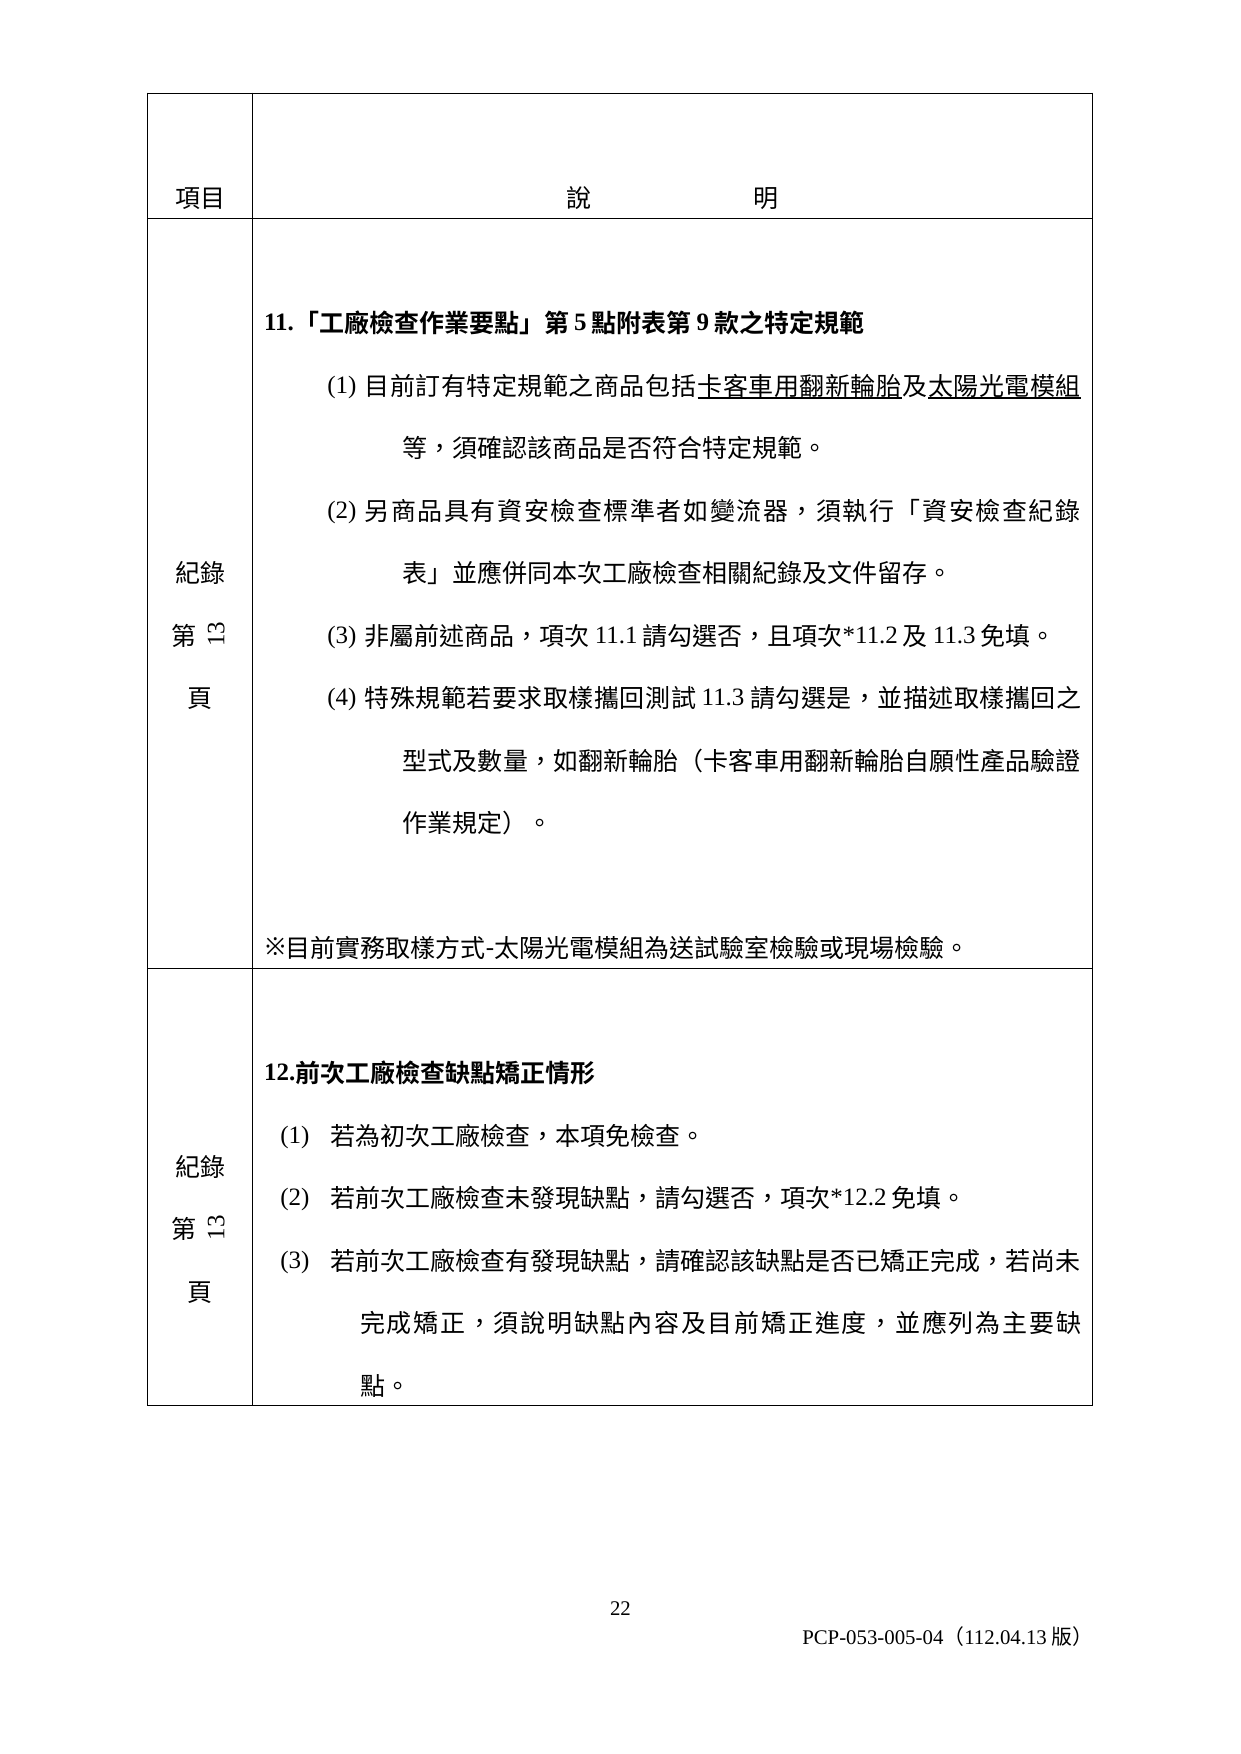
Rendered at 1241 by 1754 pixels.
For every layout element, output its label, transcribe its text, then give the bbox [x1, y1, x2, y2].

table_cell 紀錄第13頁 [148, 219, 252, 967]
table_header 項目 [148, 94, 252, 217]
table_cell 12.前次工廠檢查缺點矯正情形 若為初次工廠檢查，本項免檢查。 若前次工廠檢查未發現缺點，請勾選否，項次*12.2免填。 若前次工廠檢查有發現缺點，請確認該缺點是否已矯正完成，若尚未完成矯正，須說明缺點內容及目前矯正進度，並應列為主要缺點。 [253, 969, 1092, 1405]
table_cell 11.「工廠檢查作業要點」第5點附表第9款之特定規範 目前訂有特定規範之商品包括卡客車用翻新輪胎及太陽光電模組等，須確認該商品是否符合特定規範。 另商品具有資安檢查標準者如變流器，須執行「資安檢查紀錄表」並應併同本次工廠檢查相關紀錄及文件留存。 非屬前述商品，項次11.1請勾選否，且項次*11.2及11.3免填。 特殊規範若要求取樣攜回測試11.3請勾選是，並描述取樣攜回之型式及數量，如翻新輪胎（卡客車用翻新輪胎自願性產品驗證作業規定）。 ※目前實務取樣方式-太陽光電模組為送試驗室檢驗或現場檢驗。 [253, 219, 1092, 967]
table_header 說明 [253, 94, 1092, 217]
table_cell 紀錄第13頁 [148, 969, 252, 1405]
